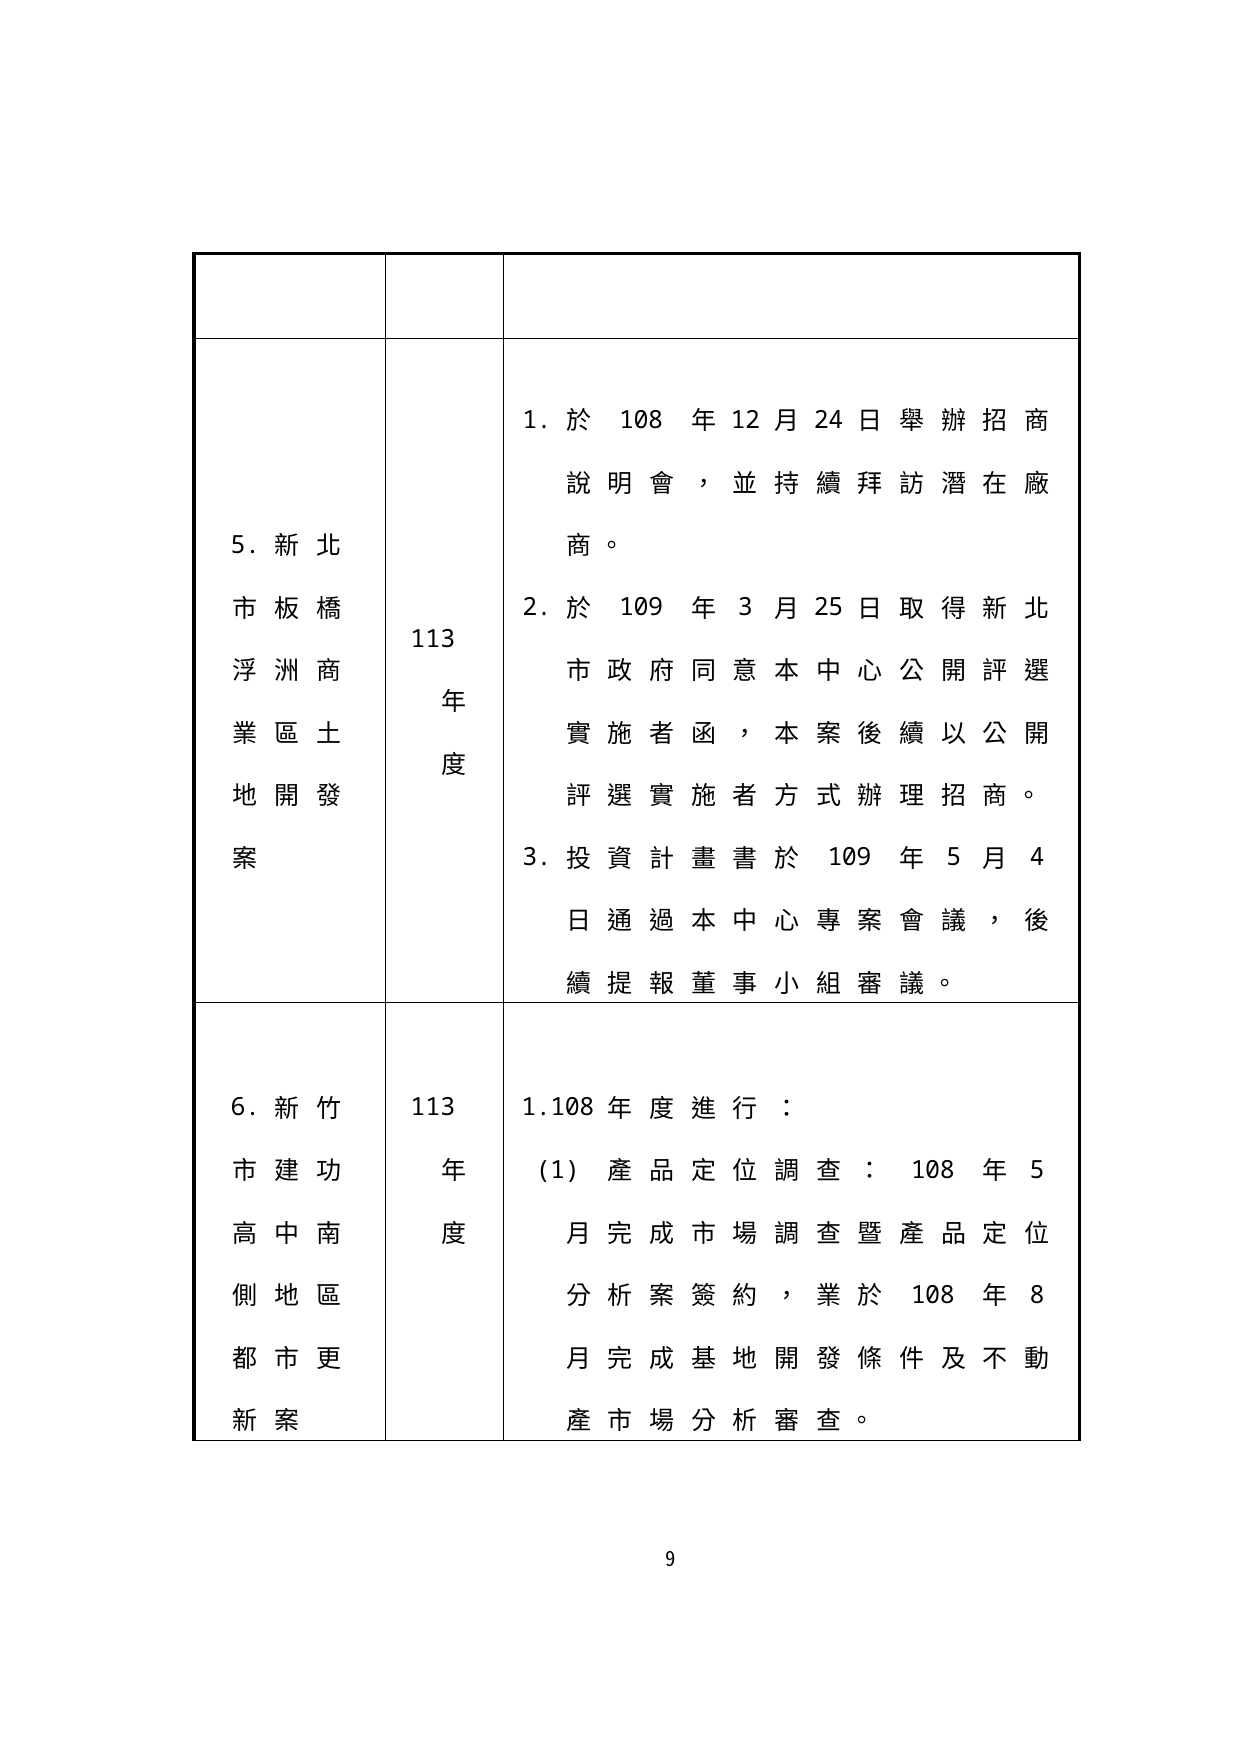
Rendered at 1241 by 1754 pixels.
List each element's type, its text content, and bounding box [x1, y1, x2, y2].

table_cell 113年度 [386, 1003, 503, 1439]
table_cell 1.於108年12月24日舉辦招商說明會，並持續拜訪潛在廠商。 2.於109年3月25日取得新北市政府同意本中心公開評選實施者函，本案後續以公開評選實施者方式辦理招商。 3.投資計畫書於109年5月4日通過本中心專案會議，後續提報董事小組審議。 [504, 339, 1078, 1002]
table_header [196, 255, 385, 337]
table_cell 1.108年度進行： (1)產品定位調查：108年5月完成市場調查暨產品定位分析案簽約，業於108年8月完成基地開發條件及不動產市場分析審查。 (2)歷建委託：108年9月公告招標歷史建築調查研究、修復再利用等相關作業招標案，並於108年11月召開評選會議，於109年1月完成簽約。 (3)先規招標：108年7月及11月，2次公告招標流標。 2.109年進行： (1)取得土地：109年2月17日價購取得土地共38,268.32㎡。 (2)歷建審查：109年2月完成歷史建築調查研究、修復再利用等相關作業招標案工作計畫書審查，預計109年7月提送調查研究、修復再利用計畫新竹市文化局審查。 (3)原承租戶轉租：109年3月協調訪視原國產署承租戶，並於109年4月完成簽訂切結書或租賃契約事宜，共15位處分權人，3位簽訂租賃契約書，12位簽訂切結書。 (4)老樹調查：109年4月完成調查。 (5)基地測量：109年6月完成測量作業案。 (6)違建戶測量：尚待進行。 [504, 1003, 1078, 1439]
table_cell 6.新竹市建功高中南側地區都市更新案 [196, 1003, 385, 1439]
table_cell 113年度 [386, 339, 503, 1002]
table_cell 5.新北市板橋浮洲商業區土地開發案 [196, 339, 385, 1002]
table_header [386, 255, 503, 337]
table_header [504, 255, 1078, 337]
